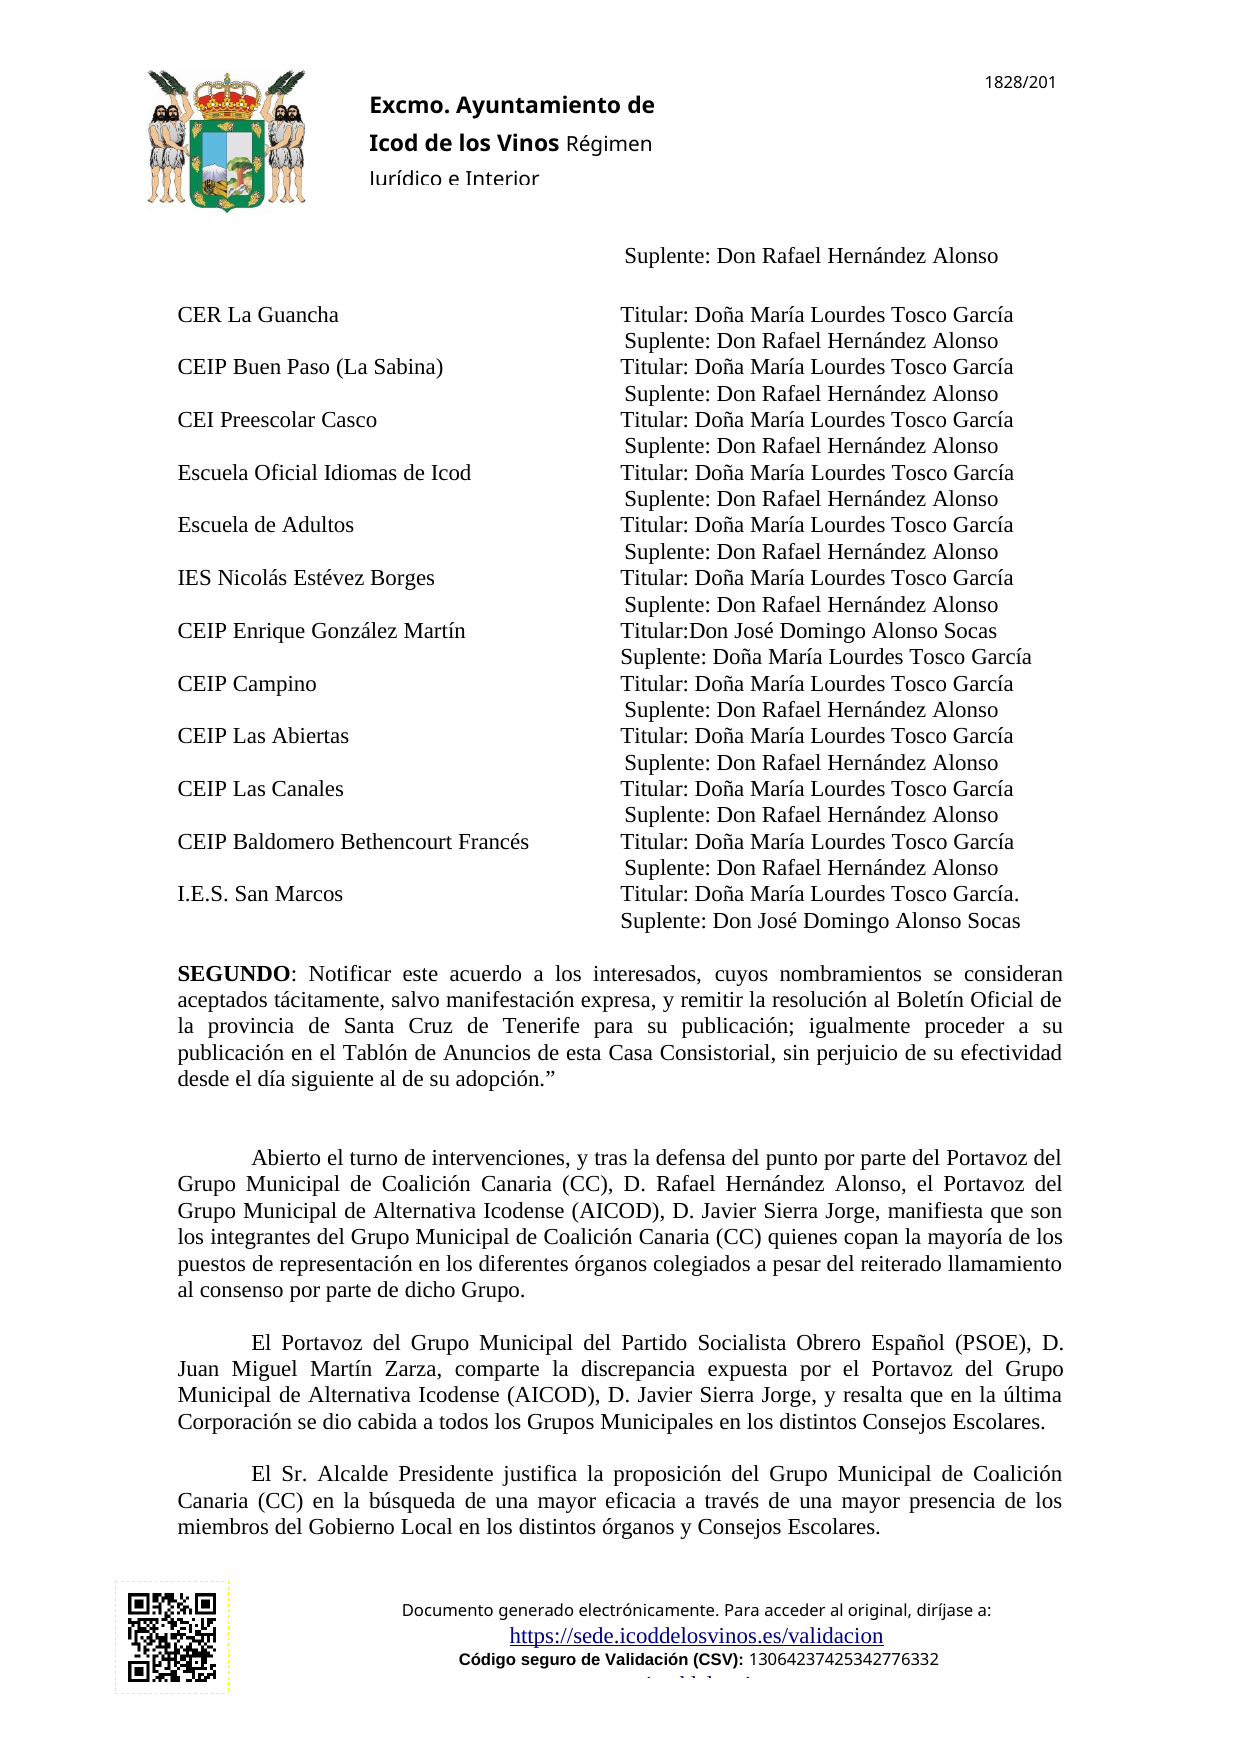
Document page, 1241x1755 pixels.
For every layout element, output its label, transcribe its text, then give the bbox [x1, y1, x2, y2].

text SEGUNDO: Notificar este acuerdo a los interesados, cuyos nombramientos se consideran aceptados tácitamente, salvo manifestación expresa, y remitir la resolución al Boletín Oficial de la provincia de Santa Cruz de Tenerife para su publicación; igualmente proceder a su publicación en el Tablón de Anuncios de esta Casa Consistorial, sin perjuicio de su efectividad desde el día siguiente al de su adopción.” [177, 959, 1064, 1091]
text CEIP Las Canales Titular: Doña María Lourdes Tosco García Suplente: Don Rafael Hernández Alonso [177, 775, 1015, 828]
text Suplente: Doña María Lourdes Tosco García [620, 643, 1197, 670]
text Abierto el turno de intervenciones, y tras la defensa del punto por parte del Portavoz del Grupo Municipal de Coalición Canaria (CC), D. Rafael Hernández Alonso, el Portavoz del Grupo Municipal de Alternativa Icodense (AICOD), D. Javier Sierra Jorge, manifiesta que son los integrantes del Grupo Municipal de Coalición Canaria (CC) quienes copan la mayoría de los puestos de representación en los diferentes órganos colegiados a pesar del reiterado llamamiento al consenso por parte de dicho Grupo. [177, 1144, 1064, 1302]
text CEIP Las Abiertas Titular: Doña María Lourdes Tosco García Suplente: Don Rafael Hernández Alonso [177, 722, 1015, 775]
text El Portavoz del Grupo Municipal del Partido Socialista Obrero Español (PSOE), D. Juan Miguel Martín Zarza, comparte la discrepancia expuesta por el Portavoz del Grupo Municipal de Alternativa Icodense (AICOD), D. Javier Sierra Jorge, y resalta que en la última Corporación se dio cabida a todos los Grupos Municipales en los distintos Consejos Escolares. [177, 1329, 1064, 1434]
text CEIP Baldomero Bethencourt Francés Titular: Doña María Lourdes Tosco García [177, 828, 1197, 854]
text Escuela de Adultos Titular: Doña María Lourdes Tosco García Suplente: Don Rafael Hernández Alonso [177, 512, 1015, 564]
text CEI Preescolar Casco Titular: Doña María Lourdes Tosco García Suplente: Don Rafael Hernández Alonso [177, 406, 1015, 459]
picture [128, 1593, 216, 1682]
text Suplente: Don Rafael Hernández Alonso [624, 485, 1197, 512]
text CEIP Enrique González Martín Titular:Don José Domingo Alonso Socas [177, 617, 1197, 643]
text El Sr. Alcalde Presidente justifica la proposición del Grupo Municipal de Coalición Canaria (CC) en la búsqueda de una mayor eficacia a través de una mayor presencia de los miembros del Gobierno Local en los distintos órganos y Consejos Escolares. [177, 1460, 1064, 1539]
text CER La Guancha Titular: Doña María Lourdes Tosco García Suplente: Don Rafael Hernández Alonso [177, 301, 1015, 353]
text CEIP Campino Titular: Doña María Lourdes Tosco García Suplente: Don Rafael Hernández Alonso [177, 670, 1015, 722]
text CEIP Buen Paso (La Sabina) Titular: Doña María Lourdes Tosco García Suplente: Don Rafael Hernández Alonso [177, 353, 1015, 406]
text Suplente: Don Rafael Hernández Alonso [624, 854, 1197, 881]
text IES Nicolás Estévez Borges Titular: Doña María Lourdes Tosco García Suplente: Don Rafael Hernández Alonso [177, 564, 1015, 617]
picture [147, 70, 306, 213]
text Escuela Oficial Idiomas de Icod Titular: Doña María Lourdes Tosco García [177, 459, 1197, 485]
text I.E.S. San Marcos Titular: Doña María Lourdes Tosco García. Suplente: Don José Domingo Alonso Socas [177, 881, 1021, 933]
text Suplente: Don Rafael Hernández Alonso [177, 242, 1015, 268]
